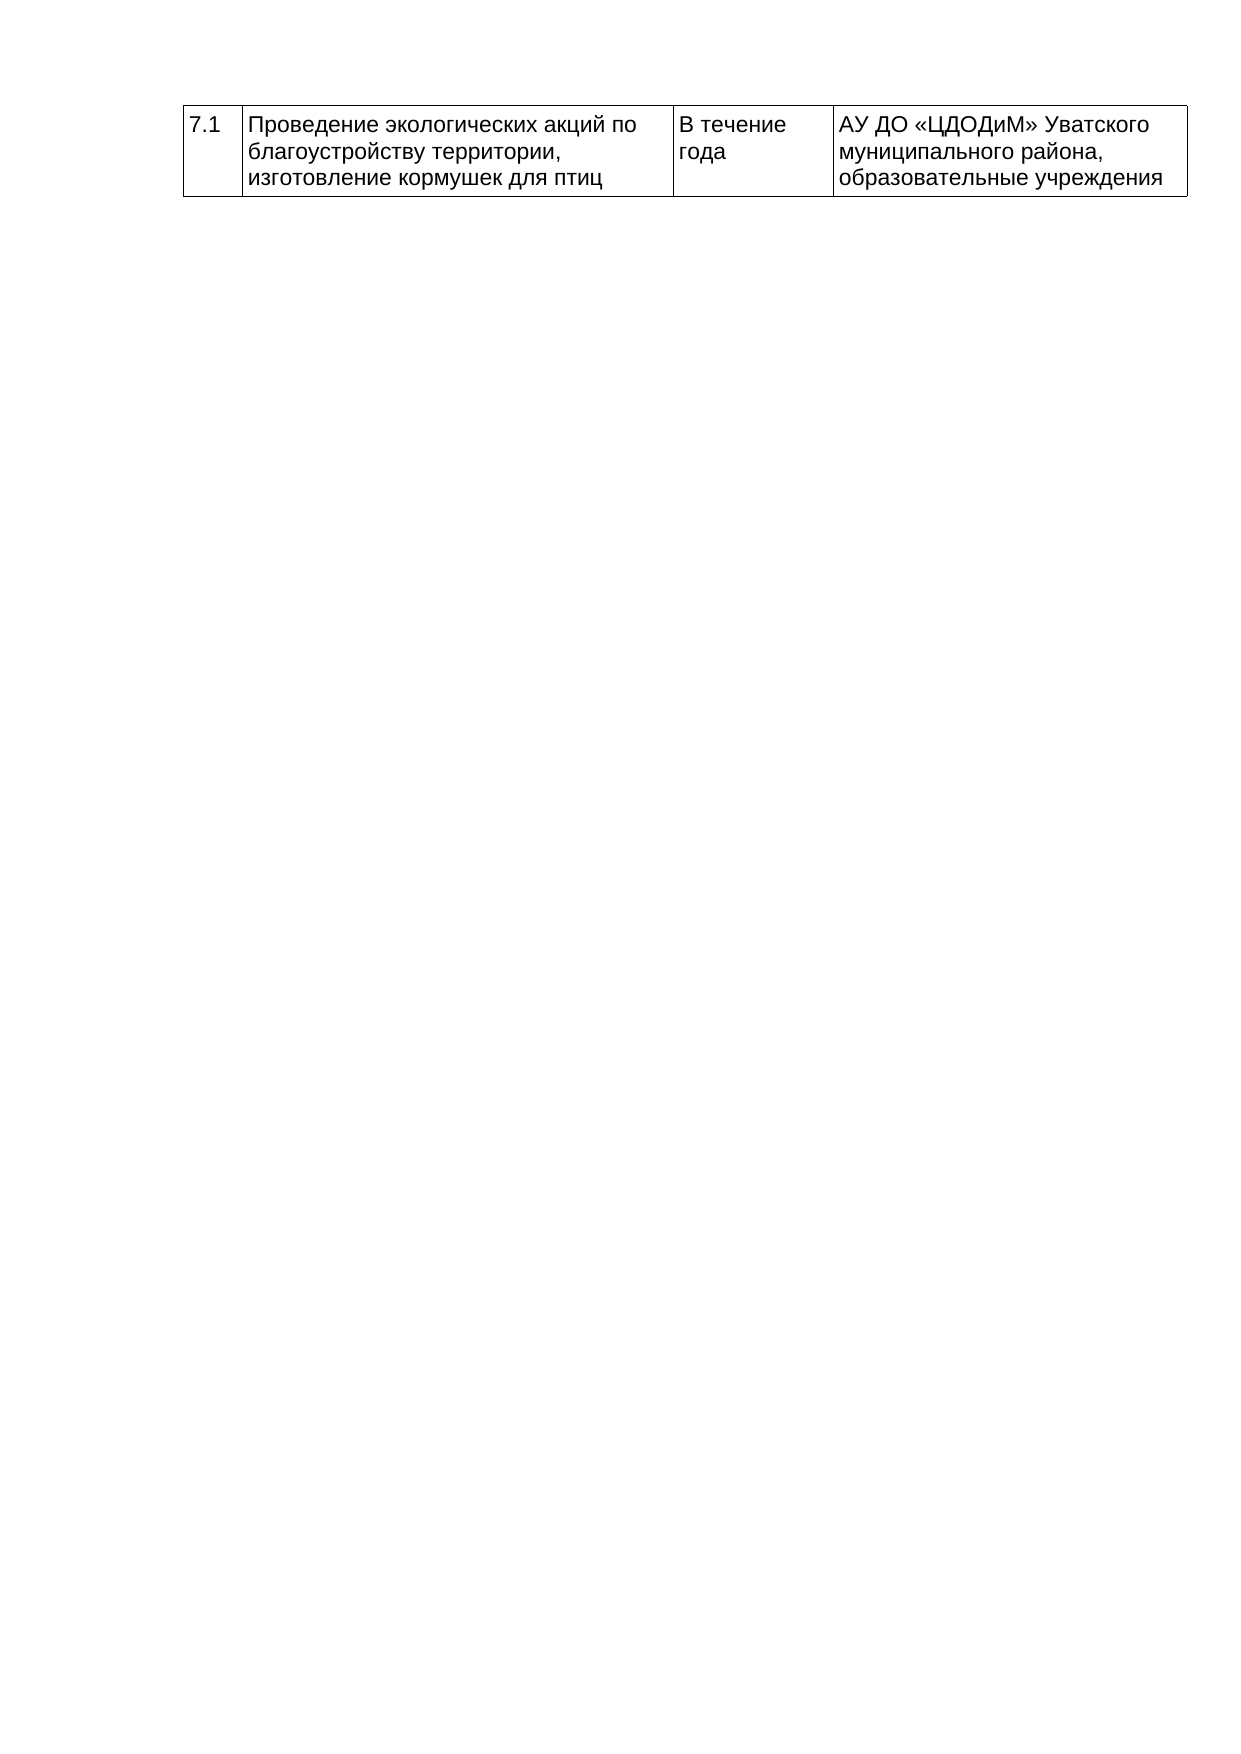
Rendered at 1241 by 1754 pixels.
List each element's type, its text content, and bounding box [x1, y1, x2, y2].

table_cell [1188, 105, 1240, 196]
table_cell АУ ДО «ЦДОДиМ» Уватского муниципального района, образовательные учреждения [834, 106, 1187, 196]
table_cell В течение года [674, 106, 833, 196]
table_cell 7.1 [184, 106, 242, 196]
table_cell Проведение экологических акций по благоустройству территории, изготовление кормушек для птиц [243, 106, 673, 196]
